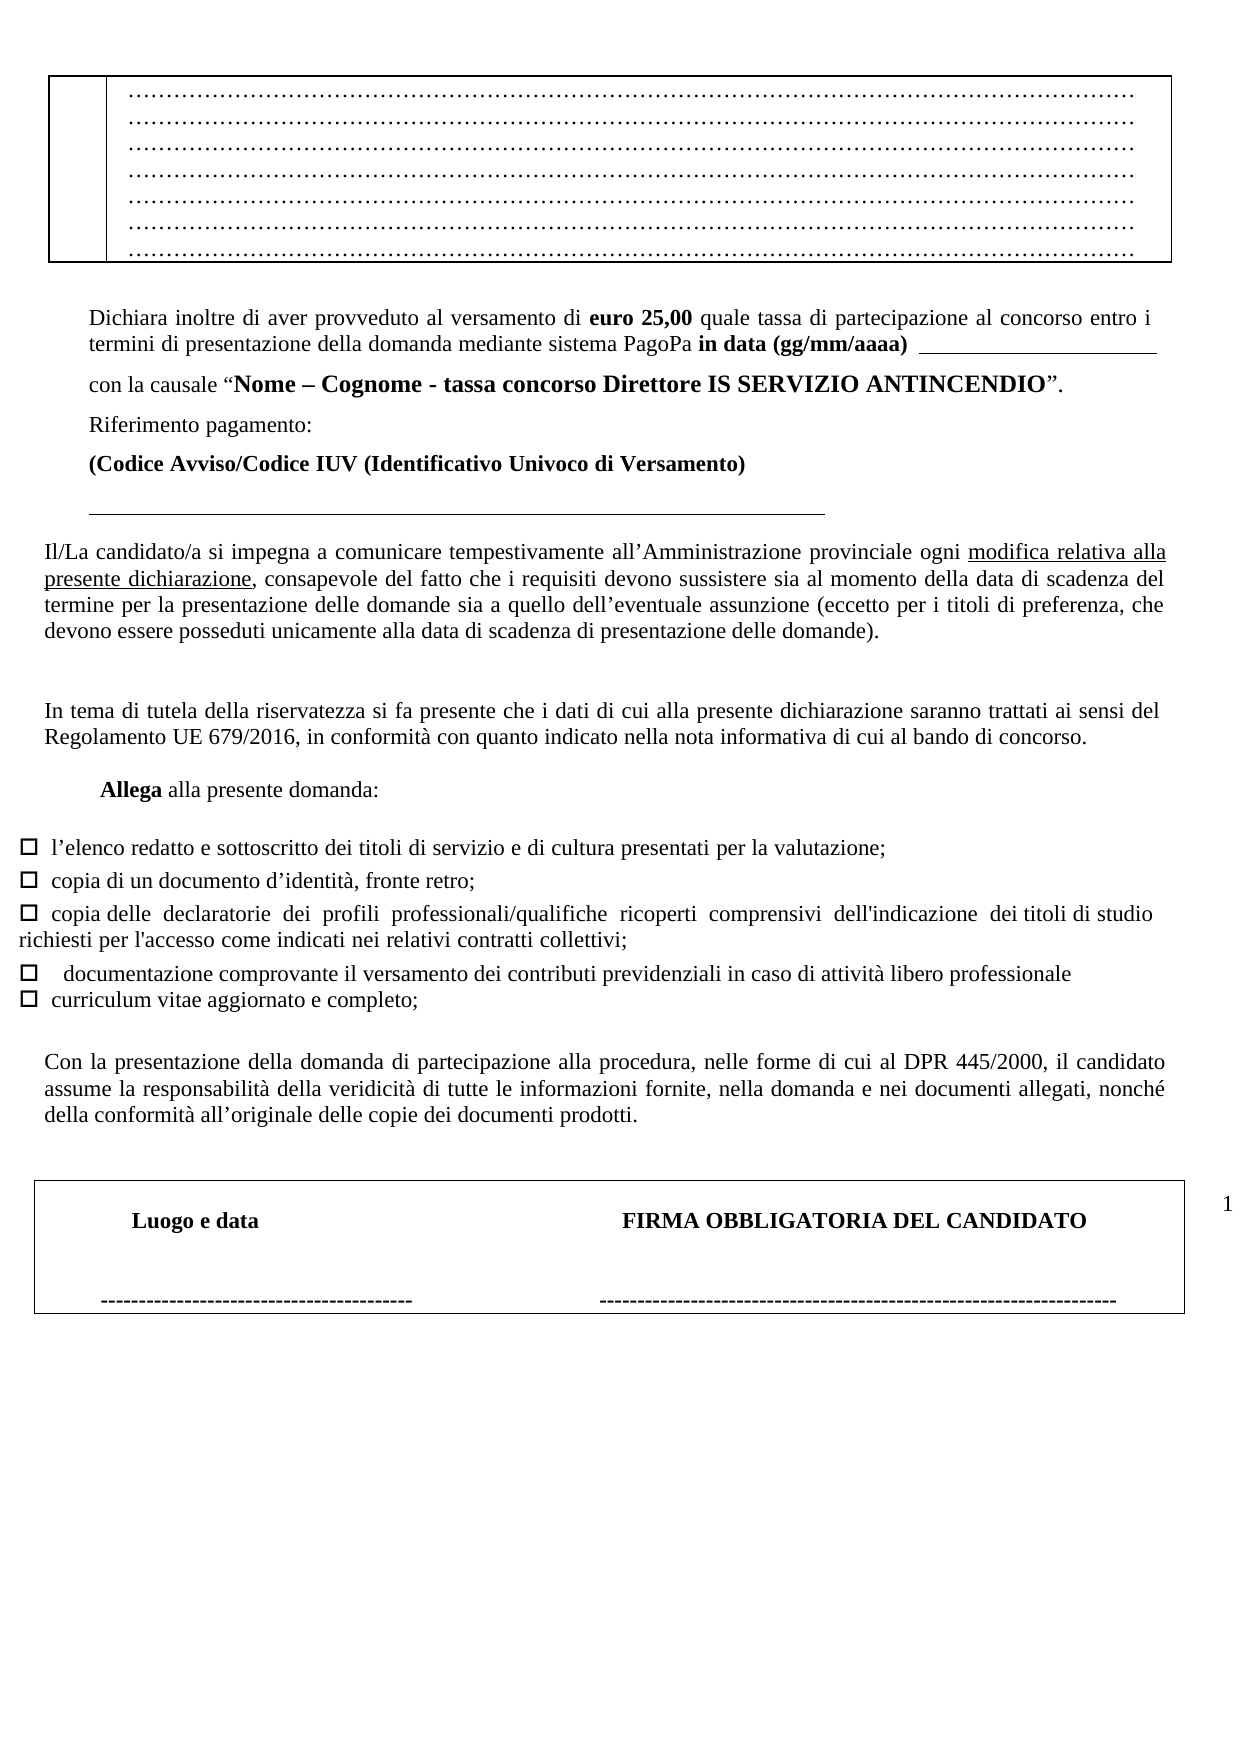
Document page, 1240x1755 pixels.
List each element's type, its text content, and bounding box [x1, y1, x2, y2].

text curriculum vitae aggiornato e completo; [19, 986, 1171, 1012]
subtitle (Codice Avviso/Codice IUV (Identificativo Univoco di Versamento) [89, 450, 1204, 476]
text  documentazione comprovante il versamento dei contributi previdenziali in caso di attività libero professionale [19, 959, 1204, 986]
table_cell [50, 77, 106, 261]
text Con la presentazione della domanda di partecipazione alla procedura, nelle forme di cui al DPR 445/2000, il candidato assume la responsabilità della veridicità di tutte le informazioni fornite, nella domanda e nei documenti allegati, nonché della conformità all’originale delle copie dei documenti prodotti. [44, 1048, 1167, 1127]
text copia delle declaratorie dei profili professionali/qualifiche ricoperti comprensivi dell'indicazione dei titoli di studio richiesti per l'accesso come indicati nei relativi contratti collettivi; [19, 900, 1204, 953]
text copia di un documento d’identità, fronte retro; [19, 867, 1204, 893]
text ----------------------------------------- -------------------------------------------------------------------- [35, 1285, 1184, 1313]
text Riferimento pagamento: [89, 411, 1204, 437]
text l’elenco redatto e sottoscritto dei titoli di servizio e di cultura presentati per la valutazione; [19, 834, 1204, 860]
table_cell …………………………………………………………………………………………………………………………………………………………………………………………………………………………………………………………………………………………………………………………………………………………………………………………………………………………………………………………………………………………………………………………………………………………………………………………………………………………………………………………………………………………………………………………………………………………………………………………………………………………………………………… [107, 77, 1171, 261]
text In tema di tutela della riservatezza si fa presente che i dati di cui alla presente dichiarazione saranno trattati ai sensi del Regolamento UE 679/2016, in conformità con quanto indicato nella nota informativa di cui al bando di concorso. [44, 697, 1163, 749]
text Dichiara inoltre di aver provveduto al versamento di euro 25,00 quale tassa di partecipazione al concorso entro i termini di presentazione della domanda mediante sistema PagoPa in data (gg/mm/aaaa) [89, 304, 1157, 357]
text Allega alla presente domanda: [100, 776, 1171, 803]
text Luogo e data FIRMA OBBLIGATORIA DEL CANDIDATO [35, 1206, 1184, 1234]
subtitle con la causale “Nome – Cognome - tassa concorso Direttore IS SERVIZIO ANTINCENDIO”. [89, 369, 1204, 398]
text Il/La candidato/a si impegna a comunicare tempestivamente all’Amministrazione provinciale ogni modifica relativa alla presente dichiarazione, consapevole del fatto che i requisiti devono sussistere sia al momento della data di scadenza del termine per la presentazione delle domande sia a quello dell’eventuale assunzione (eccetto per i titoli di preferenza, che devono essere posseduti unicamente alla data di scadenza di presentazione delle domande). [44, 538, 1167, 644]
